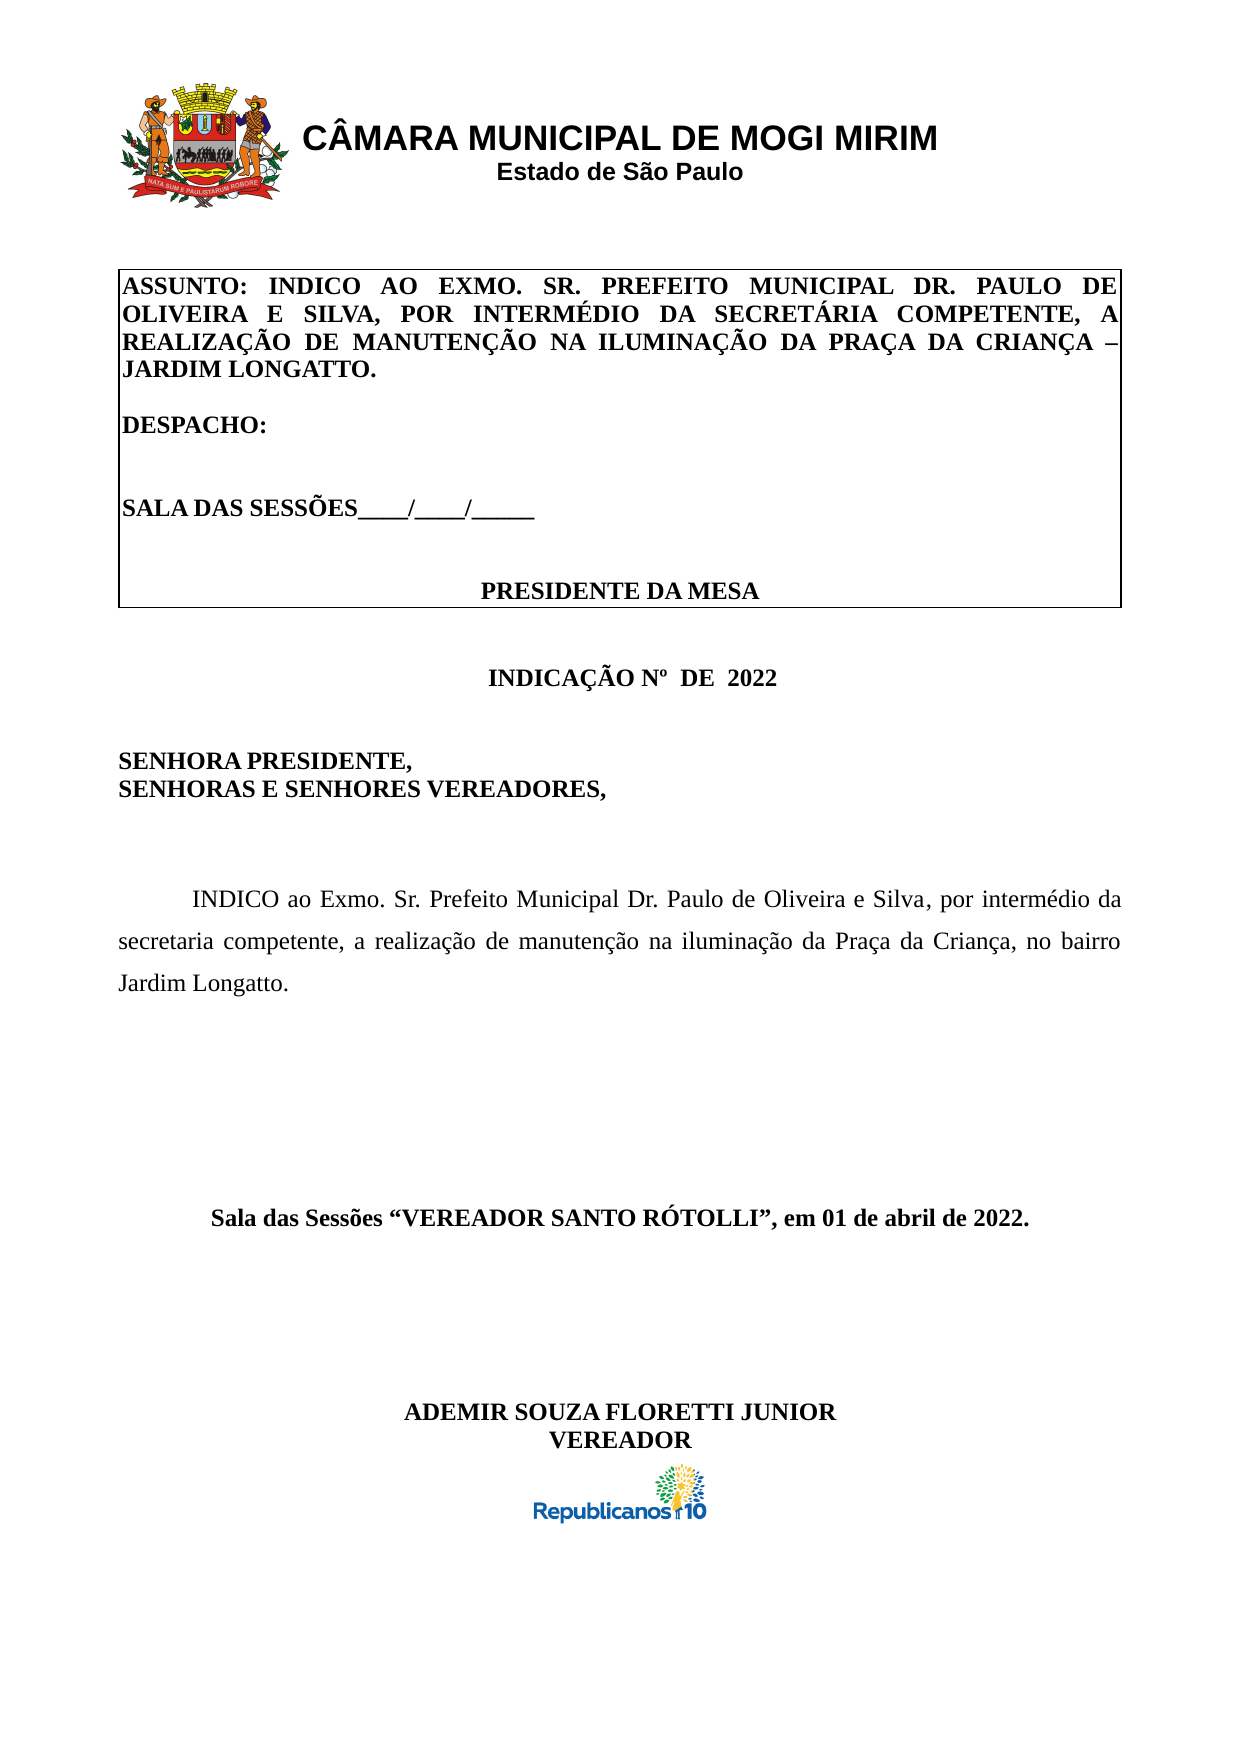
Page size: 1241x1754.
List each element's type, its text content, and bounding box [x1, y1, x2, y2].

text INDICO ao Exmo. Sr. Prefeito Municipal Dr. Paulo de Oliveira e Silva, por intermédio da secretaria competente, a realização de manutenção na iluminação da Praça da Criança, no bairro Jardim Longatto. [118, 886, 1122, 996]
text PRESIDENTE DA MESA [120, 573, 1120, 607]
text ASSUNTO: INDICO AO EXMO. SR. PREFEITO MUNICIPAL DR. PAULO DE OLIVEIRA E SILVA, POR INTERMÉDIO DA SECRETÁRIA COMPETENTE, A REALIZAÇÃO DE MANUTENÇÃO NA ILUMINAÇÃO DA PRAÇA DA CRIANÇA – JARDIM LONGATTO. [120, 270, 1120, 383]
text SENHORA PRESIDENTE, [118, 747, 1122, 775]
text DESPACHO: [120, 407, 1120, 439]
text SALA DAS SESSÕES____/____/_____ [120, 490, 1120, 522]
text Sala das Sessões “VEREADOR SANTO RÓTOLLI”, em 01 de abril de 2022. [118, 1204, 1122, 1232]
text SENHORAS E SENHORES VEREADORES, [118, 775, 1122, 802]
picture [119, 83, 290, 208]
text INDICAÇÃO Nº DE 2022 [118, 664, 1122, 692]
text VEREADOR [118, 1426, 1122, 1454]
picture [533, 1458, 707, 1535]
text ADEMIR SOUZA FLORETTI JUNIOR [118, 1398, 1122, 1426]
